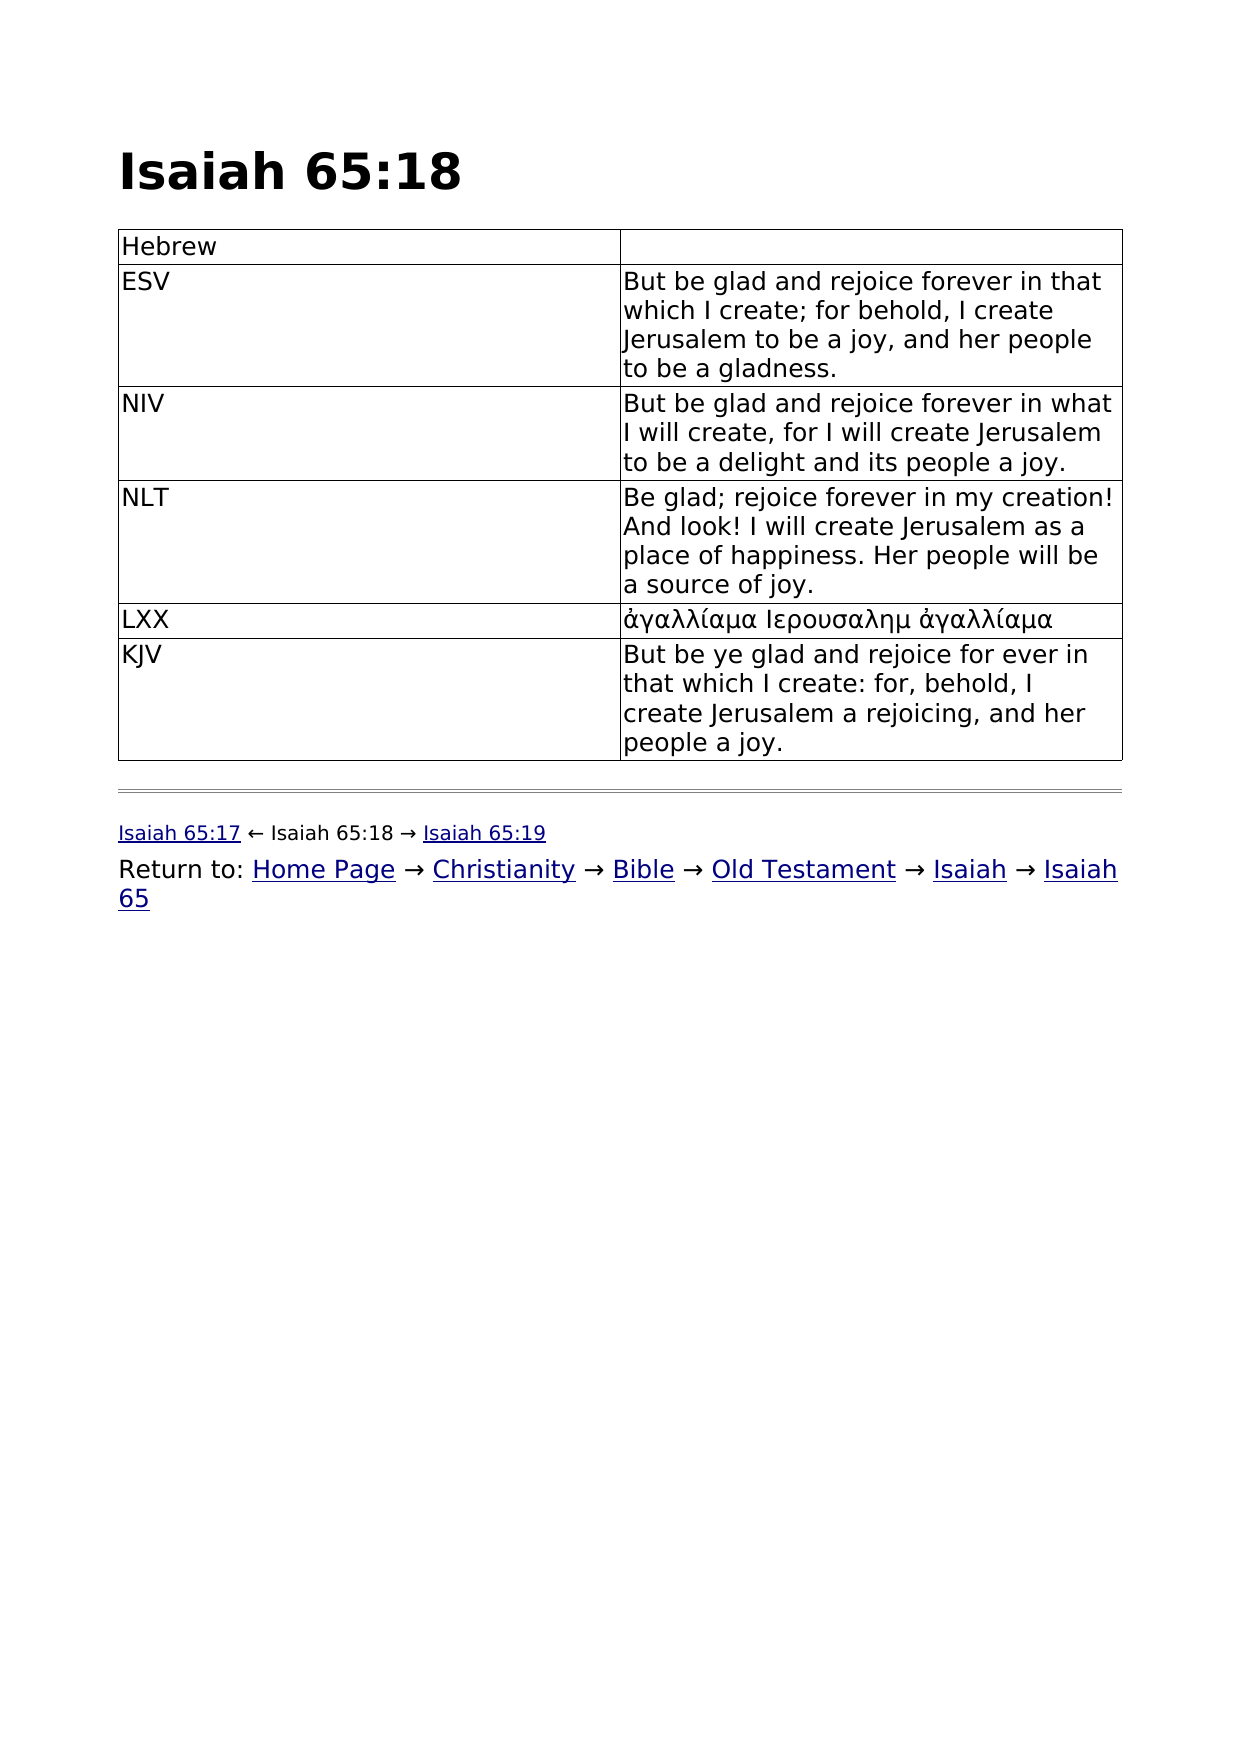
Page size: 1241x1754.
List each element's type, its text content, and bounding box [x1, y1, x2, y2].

text Return to: Home Page → Christianity → Bible → Old Testament → Isaiah → Isaiah 65 [118, 855, 1122, 914]
table_cell But be glad and rejoice forever in what I will create, for I will create Jerusalem to be a delight and its people a joy. [621, 387, 1122, 480]
table_cell But be ye glad and rejoice for ever in that which I create: for, behold, I create Jerusalem a rejoicing, and her people a joy. [621, 639, 1122, 760]
table_cell LXX [119, 604, 620, 637]
table_cell ESV [119, 265, 620, 386]
table_header [621, 230, 1122, 264]
table_cell NIV [119, 387, 620, 480]
table_cell NLT [119, 481, 620, 602]
table_cell ἀγαλλίαμα Ιερουσαλημ ἀγαλλίαμα [621, 604, 1122, 637]
table_cell Be glad; rejoice forever in my creation! And look! I will create Jerusalem as a place of happiness. Her people will be a source of joy. [621, 481, 1122, 602]
text Isaiah 65:17 ← Isaiah 65:18 → Isaiah 65:19 [118, 821, 1122, 855]
table_cell But be glad and rejoice forever in that which I create; for behold, I create Jerusalem to be a joy, and her people to be a gladness. [621, 265, 1122, 386]
table_cell KJV [119, 639, 620, 760]
subtitle Isaiah 65:18 [118, 143, 1122, 201]
table_header Hebrew [119, 230, 620, 264]
